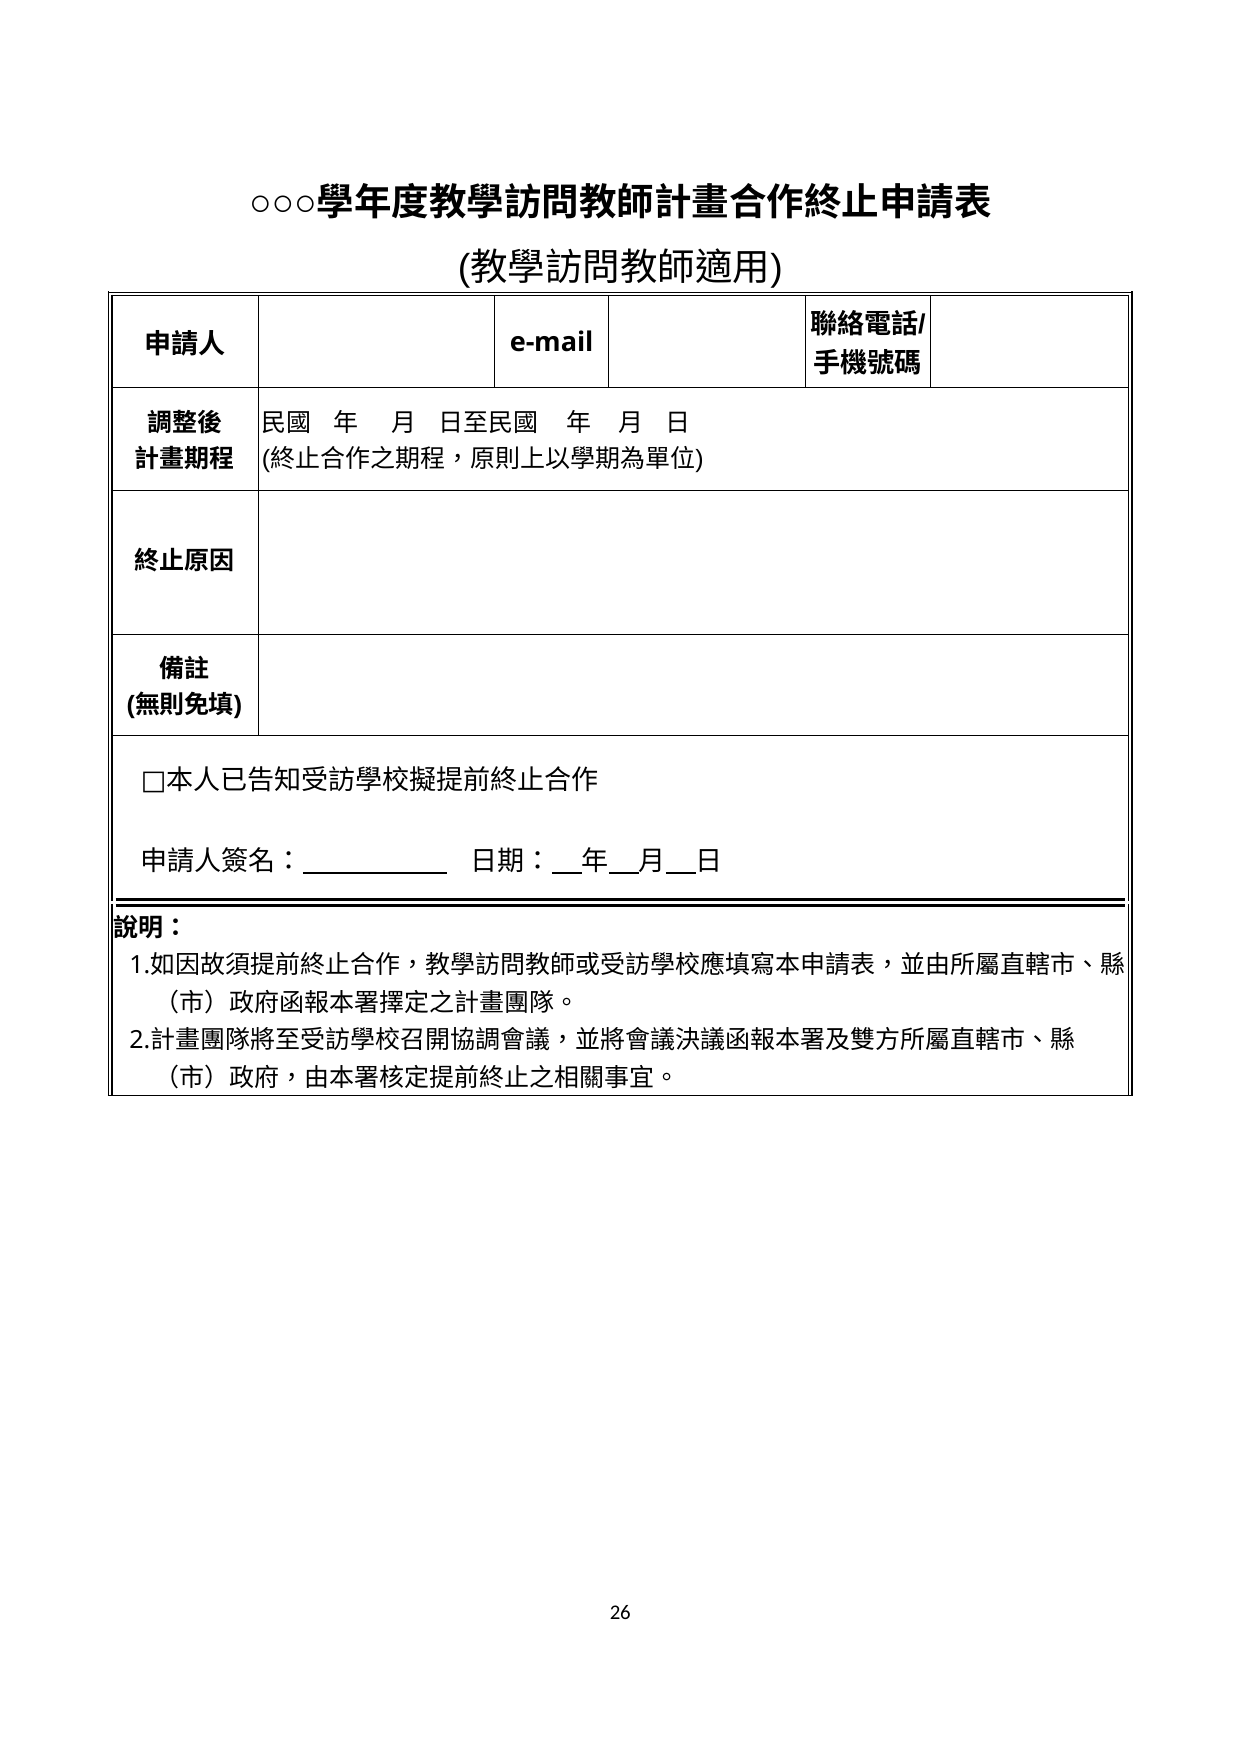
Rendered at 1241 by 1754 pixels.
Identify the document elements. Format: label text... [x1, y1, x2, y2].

table_header [259, 296, 494, 387]
table_cell 調整後 計畫期程 [113, 388, 258, 489]
table_header [609, 296, 805, 387]
table_cell □本人已告知受訪學校擬提前終止合作 申請人簽名： 日期： 年 月 日 [113, 736, 1128, 898]
table_cell [259, 491, 1128, 634]
table_cell 說明： 1.如因故須提前終止合作，教學訪問教師或受訪學校應填寫本申請表，並由所屬直轄市、縣（市）政府函報本署擇定之計畫團隊。 2.計畫團隊將至受訪學校召開協調會議，並將會議決議函報本署及雙方所屬直轄市、縣（市）政府，由本署核定提前終止之相關事宜。 [110, 898, 1130, 1094]
text ○○○學年度教學訪問教師計畫合作終止申請表 [187, 162, 1053, 237]
table_cell 民國 年 月 日至民國 年 月 日 (終止合作之期程，原則上以學期為單位) [259, 388, 1128, 489]
table_cell 備註 (無則免填) [113, 635, 258, 734]
text (教學訪問教師適用) [187, 237, 1053, 291]
table_header 申請人 [113, 296, 258, 387]
table_header e-mail [495, 296, 608, 387]
table_header 聯絡電話/ 手機號碼 [806, 296, 930, 387]
table_header [931, 296, 1128, 387]
table_cell 終止原因 [113, 491, 258, 634]
table_cell [259, 635, 1128, 734]
